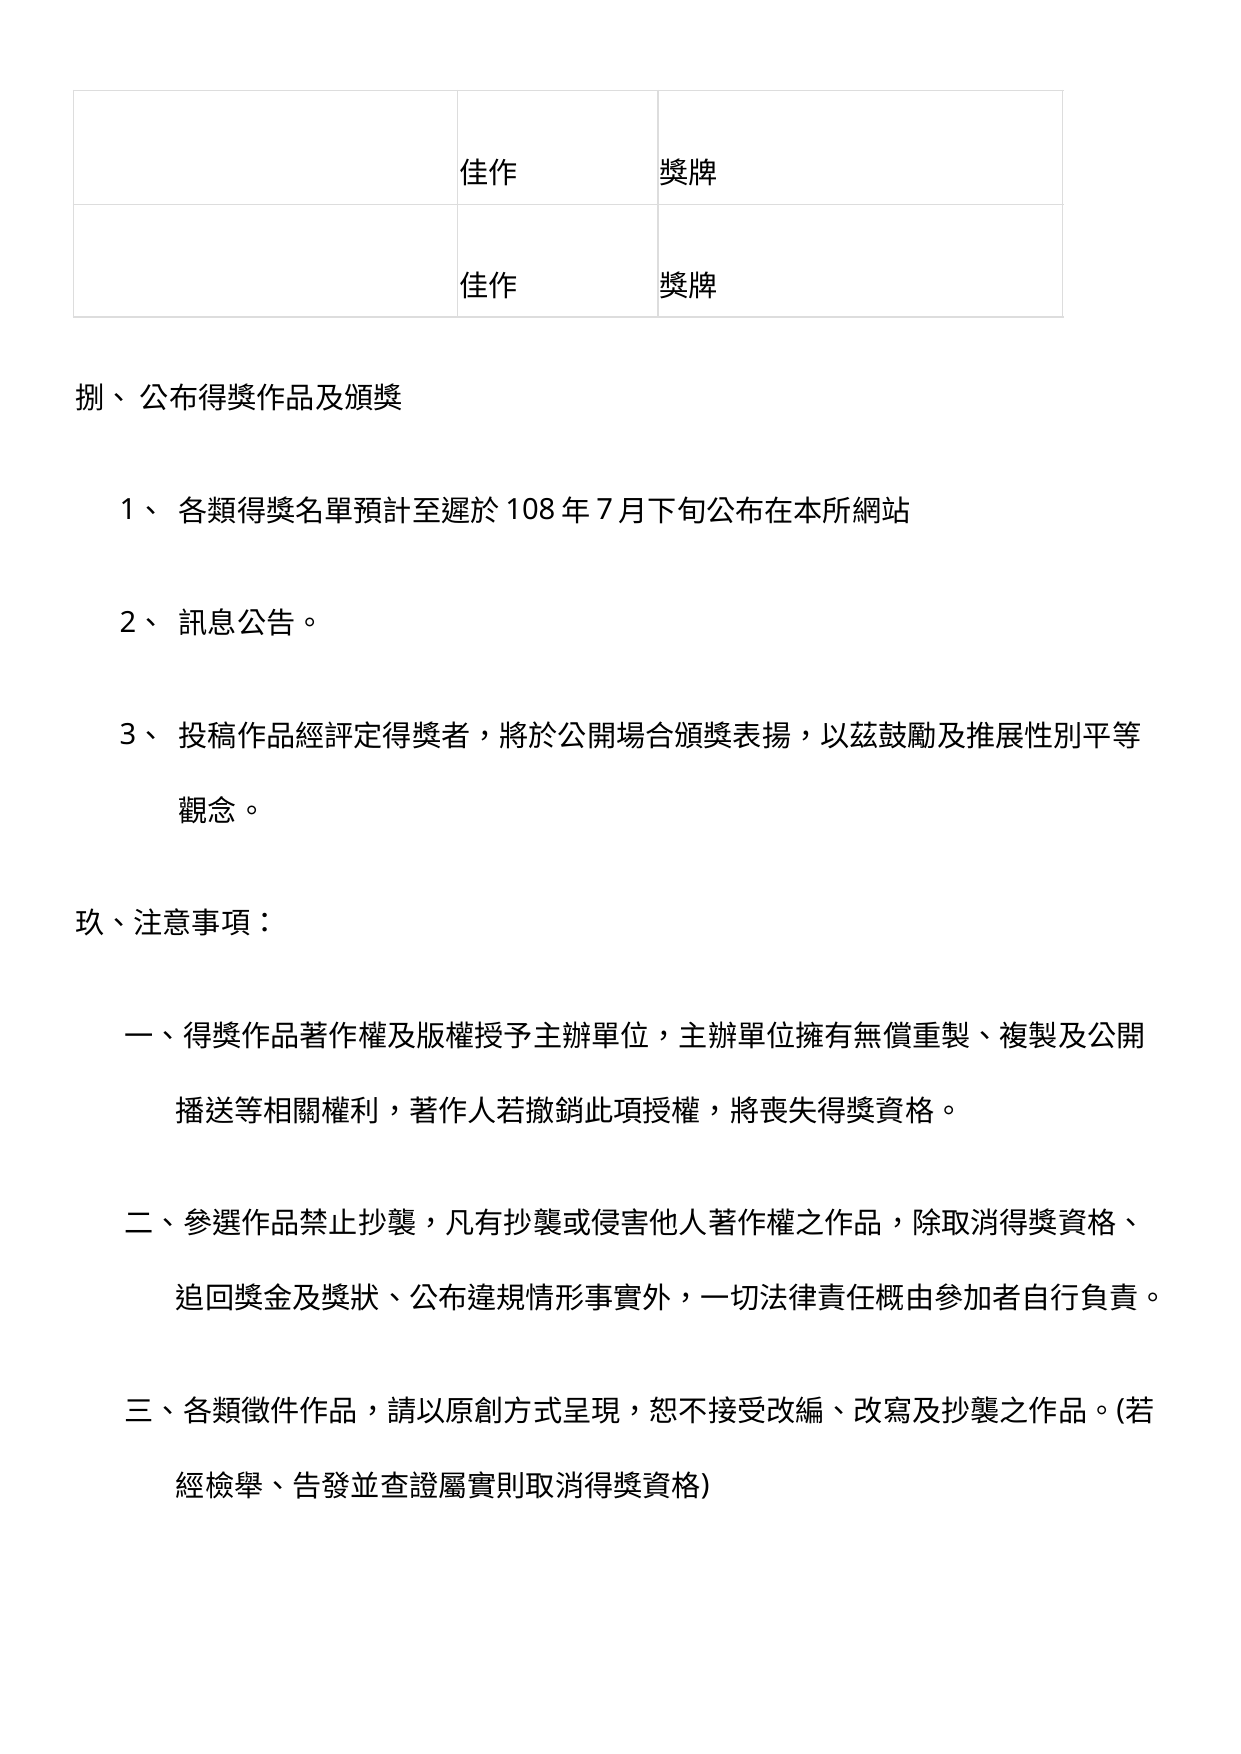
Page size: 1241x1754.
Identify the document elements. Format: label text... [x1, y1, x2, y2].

table_cell [74, 205, 457, 316]
list 投稿作品經評定得獎者，將於公開場合頒獎表揚，以茲鼓勵及推展性別平等觀念。 [119, 689, 1165, 839]
table_cell [74, 91, 457, 203]
text 一、得獎作品著作權及版權授予主辦單位，主辦單位擁有無償重製、複製及公開播送等相關權利，著作人若撤銷此項授權，將喪失得獎資格。 [124, 989, 1165, 1139]
list 訊息公告。 [119, 577, 1165, 652]
table_cell 佳作 [458, 205, 657, 316]
list 各類得獎名單預計至遲於108年7月下旬公布在本所網站 [119, 464, 1165, 539]
text 二、參選作品禁止抄襲，凡有抄襲或侵害他人著作權之作品，除取消得獎資格、追回獎金及獎狀、公布違規情形事實外，一切法律責任概由參加者自行負責。 [124, 1177, 1165, 1327]
text 三、各類徵件作品，請以原創方式呈現，恕不接受改編、改寫及抄襲之作品。(若經檢舉、告發並查證屬實則取消得獎資格) [124, 1364, 1165, 1514]
table_cell 獎牌 [659, 91, 1062, 203]
table_cell 佳作 [458, 91, 657, 203]
text 捌、 公布得獎作品及頒獎 [75, 352, 1165, 427]
table_cell 獎牌 [659, 205, 1062, 316]
text 玖、注意事項： [75, 877, 1165, 952]
